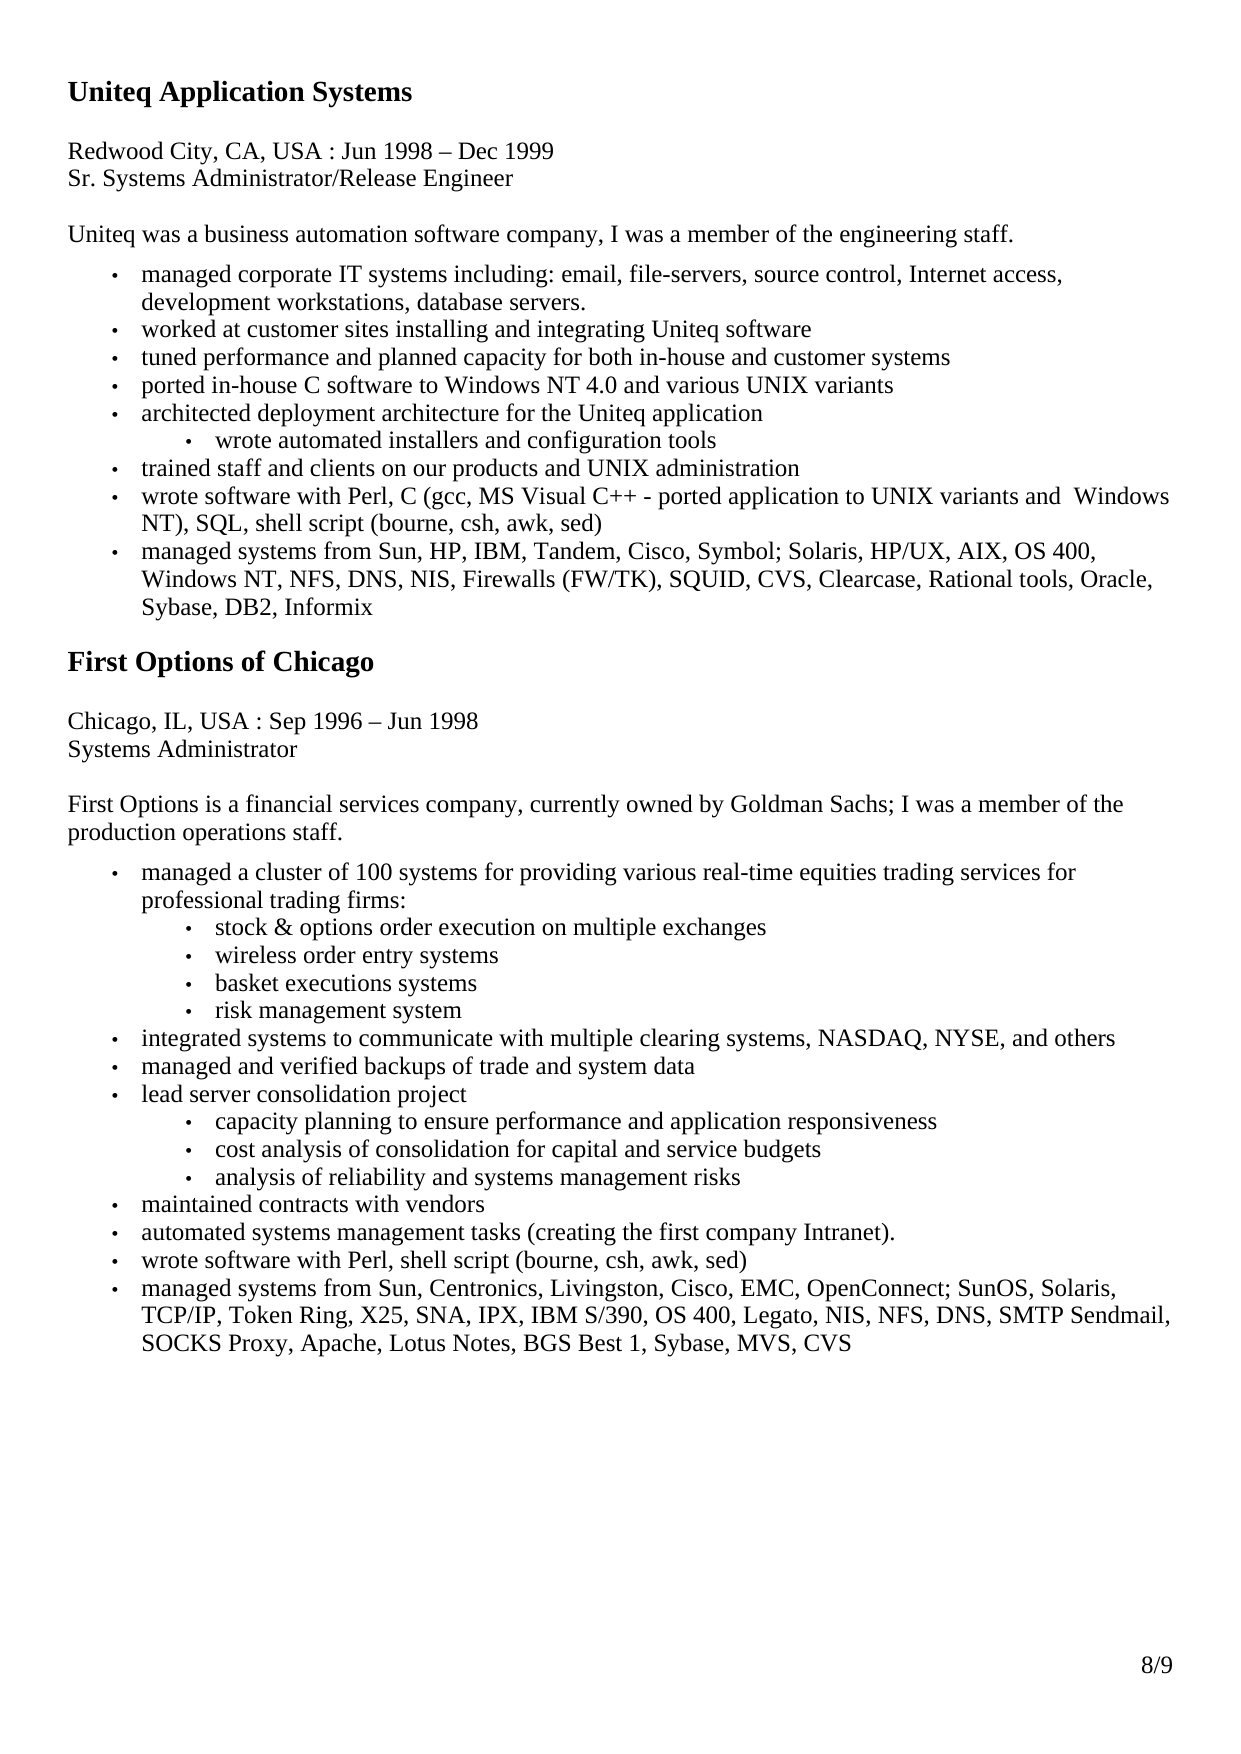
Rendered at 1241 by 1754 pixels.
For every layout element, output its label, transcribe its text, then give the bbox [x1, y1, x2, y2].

list wrote automated installers and configuration tools [185, 426, 1173, 454]
list managed systems from Sun, HP, IBM, Tandem, Cisco, Symbol; Solaris, HP/UX, AIX, OS 400, Windows NT, NFS, DNS, NIS, Firewalls (FW/TK), SQUID, CVS, Clearcase, Rational tools, Oracle, Sybase, DB2, Informix [112, 537, 1173, 620]
list wrote software with Perl, C (gcc, MS Visual C++ - ported application to UNIX variants and Windows NT), SQL, shell script (bourne, csh, awk, sed) [112, 482, 1173, 537]
list managed systems from Sun, Centronics, Livingston, Cisco, EMC, OpenConnect; SunOS, Solaris, TCP/IP, Token Ring, X25, SNA, IPX, IBM S/390, OS 400, Legato, NIS, NFS, DNS, SMTP Sendmail, SOCKS Proxy, Apache, Lotus Notes, BGS Best 1, Sybase, MVS, CVS [112, 1274, 1173, 1357]
list architected deployment architecture for the Uniteq application [112, 399, 1173, 426]
list basket executions systems [185, 969, 1173, 997]
list capacity planning to ensure performance and application responsiveness [185, 1107, 1173, 1135]
list maintained contracts with vendors [112, 1191, 1173, 1218]
list trained staff and clients on our products and UNIX administration [112, 454, 1173, 482]
list wrote software with Perl, shell script (bourne, csh, awk, sed) [112, 1246, 1173, 1274]
list integrated systems to communicate with multiple clearing systems, NASDAQ, NYSE, and others [112, 1024, 1173, 1052]
list managed a cluster of 100 systems for providing various real-time equities trading services for professional trading firms: [112, 858, 1173, 913]
list wireless order entry systems [185, 941, 1173, 969]
list tuned performance and planned capacity for both in-house and customer systems [112, 343, 1173, 371]
text Chicago, IL, USA : Sep 1996 – Jun 1998 Systems Administrator First Options is a financial services company, currently owned by Goldman Sachs; I was a member of the production operations staff. [67, 707, 1173, 846]
list analysis of reliability and systems management risks [185, 1163, 1173, 1191]
list managed and verified backups of trade and system data [112, 1052, 1173, 1080]
subtitle First Options of Chicago [67, 645, 1173, 678]
list worked at customer sites installing and integrating Uniteq software [112, 316, 1173, 343]
list risk management system [185, 997, 1173, 1024]
list automated systems management tasks (creating the first company Intranet). [112, 1218, 1173, 1246]
list managed corporate IT systems including: email, file-servers, source control, Internet access, development workstations, database servers. [112, 260, 1173, 316]
text Redwood City, CA, USA : Jun 1998 – Dec 1999 Sr. Systems Administrator/Release Engineer Uniteq was a business automation software company, I was a member of the engineering staff. [67, 137, 1173, 248]
list ported in-house C software to Windows NT 4.0 and various UNIX variants [112, 371, 1173, 399]
subtitle Uniteq Application Systems [67, 75, 1173, 107]
list lead server consolidation project [112, 1080, 1173, 1107]
list cost analysis of consolidation for capital and service budgets [185, 1135, 1173, 1163]
list stock & options order execution on multiple exchanges [185, 913, 1173, 941]
